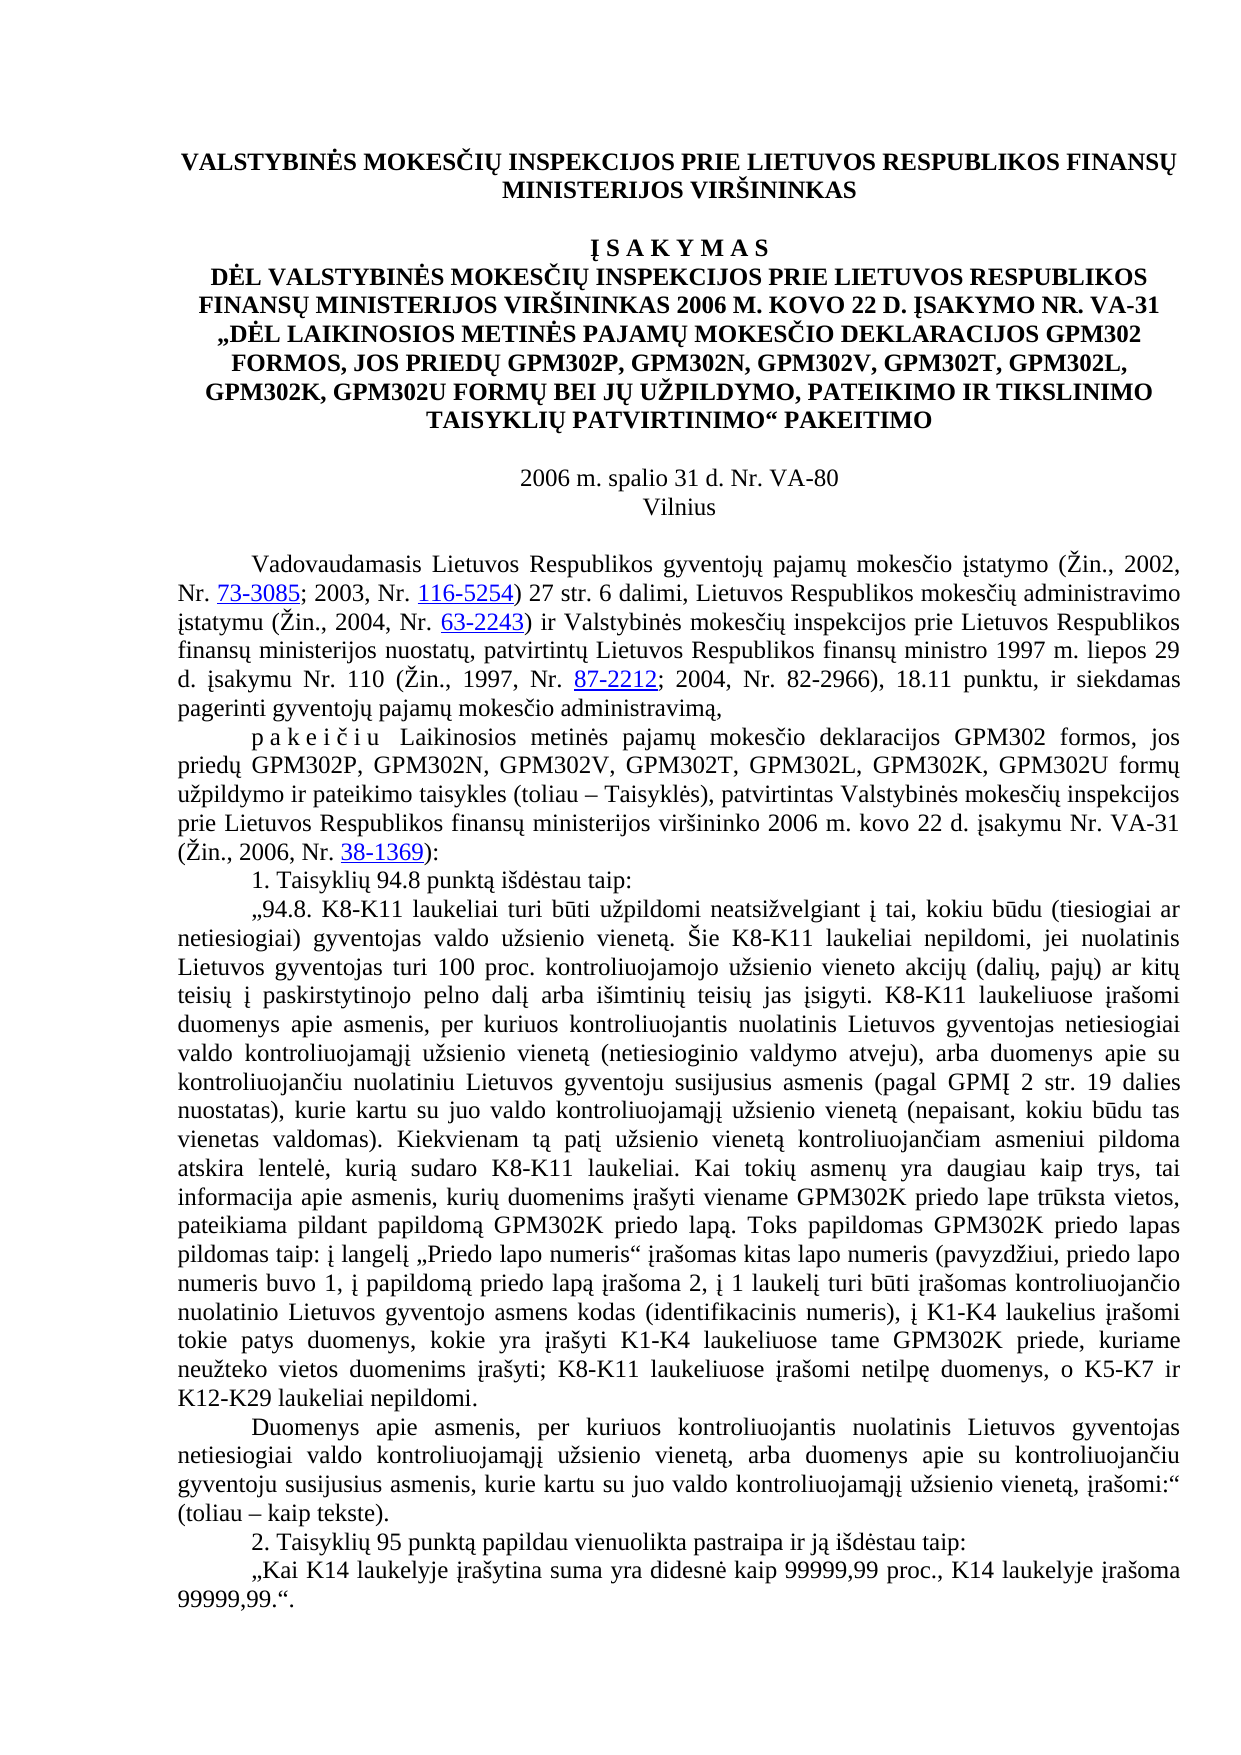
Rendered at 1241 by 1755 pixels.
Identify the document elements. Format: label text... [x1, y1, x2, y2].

text VALSTYBINĖS MOKESČIŲ INSPEKCIJOS PRIE LIETUVOS RESPUBLIKOS FINANSŲ MINISTERIJOS VIRŠININKAS [177, 147, 1181, 204]
text „94.8. K8-K11 laukeliai turi būti užpildomi neatsižvelgiant į tai, kokiu būdu (tiesiogiai ar netiesiogiai) gyventojas valdo užsienio vienetą. Šie K8-K11 laukeliai nepildomi, jei nuolatinis Lietuvos gyventojas turi 100 proc. kontroliuojamojo užsienio vieneto akcijų (dalių, pajų) ar kitų teisių į paskirstytinojo pelno dalį arba išimtinių teisių jas įsigyti. K8-K11 laukeliuose įrašomi duomenys apie asmenis, per kuriuos kontroliuojantis nuolatinis Lietuvos gyventojas netiesiogiai valdo kontroliuojamąjį užsienio vienetą (netiesioginio valdymo atveju), arba duomenys apie su kontroliuojančiu nuolatiniu Lietuvos gyventoju susijusius asmenis (pagal GPMĮ 2 str. 19 dalies nuostatas), kurie kartu su juo valdo kontroliuojamąjį užsienio vienetą (nepaisant, kokiu būdu tas vienetas valdomas). Kiekvienam tą patį užsienio vienetą kontroliuojančiam asmeniui pildoma atskira lentelė, kurią sudaro K8-K11 laukeliai. Kai tokių asmenų yra daugiau kaip trys, tai informacija apie asmenis, kurių duomenims įrašyti viename GPM302K priedo lape trūksta vietos, pateikiama pildant papildomą GPM302K priedo lapą. Toks papildomas GPM302K priedo lapas pildomas taip: į langelį „Priedo lapo numeris“ įrašomas kitas lapo numeris (pavyzdžiui, priedo lapo numeris buvo 1, į papildomą priedo lapą įrašoma 2, į 1 laukelį turi būti įrašomas kontroliuojančio nuolatinio Lietuvos gyventojo asmens kodas (identifikacinis numeris), į K1-K4 laukelius įrašomi tokie patys duomenys, kokie yra įrašyti K1-K4 laukeliuose tame GPM302K priede, kuriame neužteko vietos duomenims įrašyti; K8-K11 laukeliuose įrašomi netilpę duomenys, o K5-K7 ir K12-K29 laukeliai nepildomi. [177, 894, 1181, 1412]
text „Kai K14 laukelyje įrašytina suma yra didesnė kaip 99999,99 proc., K14 laukelyje įrašoma 99999,99.“. [177, 1556, 1181, 1613]
text 1. Taisyklių 94.8 punktą išdėstau taip: [177, 866, 1181, 894]
text DĖL VALSTYBINĖS MOKESČIŲ INSPEKCIJOS PRIE LIETUVOS RESPUBLIKOS FINANSŲ MINISTERIJOS VIRŠININKAS 2006 M. KOVO 22 D. ĮSAKYMO NR. VA-31 „DĖL LAIKINOSIOS METINĖS PAJAMŲ MOKESČIO DEKLARACIJOS GPM302 FORMOS, JOS PRIEDŲ GPM302P, GPM302N, GPM302V, GPM302T, GPM302L, GPM302K, GPM302U FORMŲ BEI JŲ UŽPILDYMO, PATEIKIMO IR TIKSLINIMO TAISYKLIŲ PATVIRTINIMO“ PAKEITIMO [177, 262, 1181, 434]
text 2006 m. spalio 31 d. Nr. VA-80 [177, 463, 1181, 492]
text Vilnius [177, 492, 1181, 521]
text Į S A K Y M A S [177, 233, 1181, 262]
text 2. Taisyklių 95 punktą papildau vienuolikta pastraipa ir ją išdėstau taip: [177, 1527, 1181, 1556]
text pakeičiu Laikinosios metinės pajamų mokesčio deklaracijos GPM302 formos, jos priedų GPM302P, GPM302N, GPM302V, GPM302T, GPM302L, GPM302K, GPM302U formų užpildymo ir pateikimo taisykles (toliau – Taisyklės), patvirtintas Valstybinės mokesčių inspekcijos prie Lietuvos Respublikos finansų ministerijos viršininko 2006 m. kovo 22 d. įsakymu Nr. VA-31 (Žin., 2006, Nr. 38-1369): [177, 722, 1181, 866]
text Vadovaudamasis Lietuvos Respublikos gyventojų pajamų mokesčio įstatymo (Žin., 2002, Nr. 73-3085; 2003, Nr. 116-5254) 27 str. 6 dalimi, Lietuvos Respublikos mokesčių administravimo įstatymu (Žin., 2004, Nr. 63-2243) ir Valstybinės mokesčių inspekcijos prie Lietuvos Respublikos finansų ministerijos nuostatų, patvirtintų Lietuvos Respublikos finansų ministro 1997 m. liepos 29 d. įsakymu Nr. 110 (Žin., 1997, Nr. 87-2212; 2004, Nr. 82-2966), 18.11 punktu, ir siekdamas pagerinti gyventojų pajamų mokesčio administravimą, [177, 549, 1181, 722]
text Duomenys apie asmenis, per kuriuos kontroliuojantis nuolatinis Lietuvos gyventojas netiesiogiai valdo kontroliuojamąjį užsienio vienetą, arba duomenys apie su kontroliuojančiu gyventoju susijusius asmenis, kurie kartu su juo valdo kontroliuojamąjį užsienio vienetą, įrašomi:“ (toliau – kaip tekste). [177, 1412, 1181, 1527]
